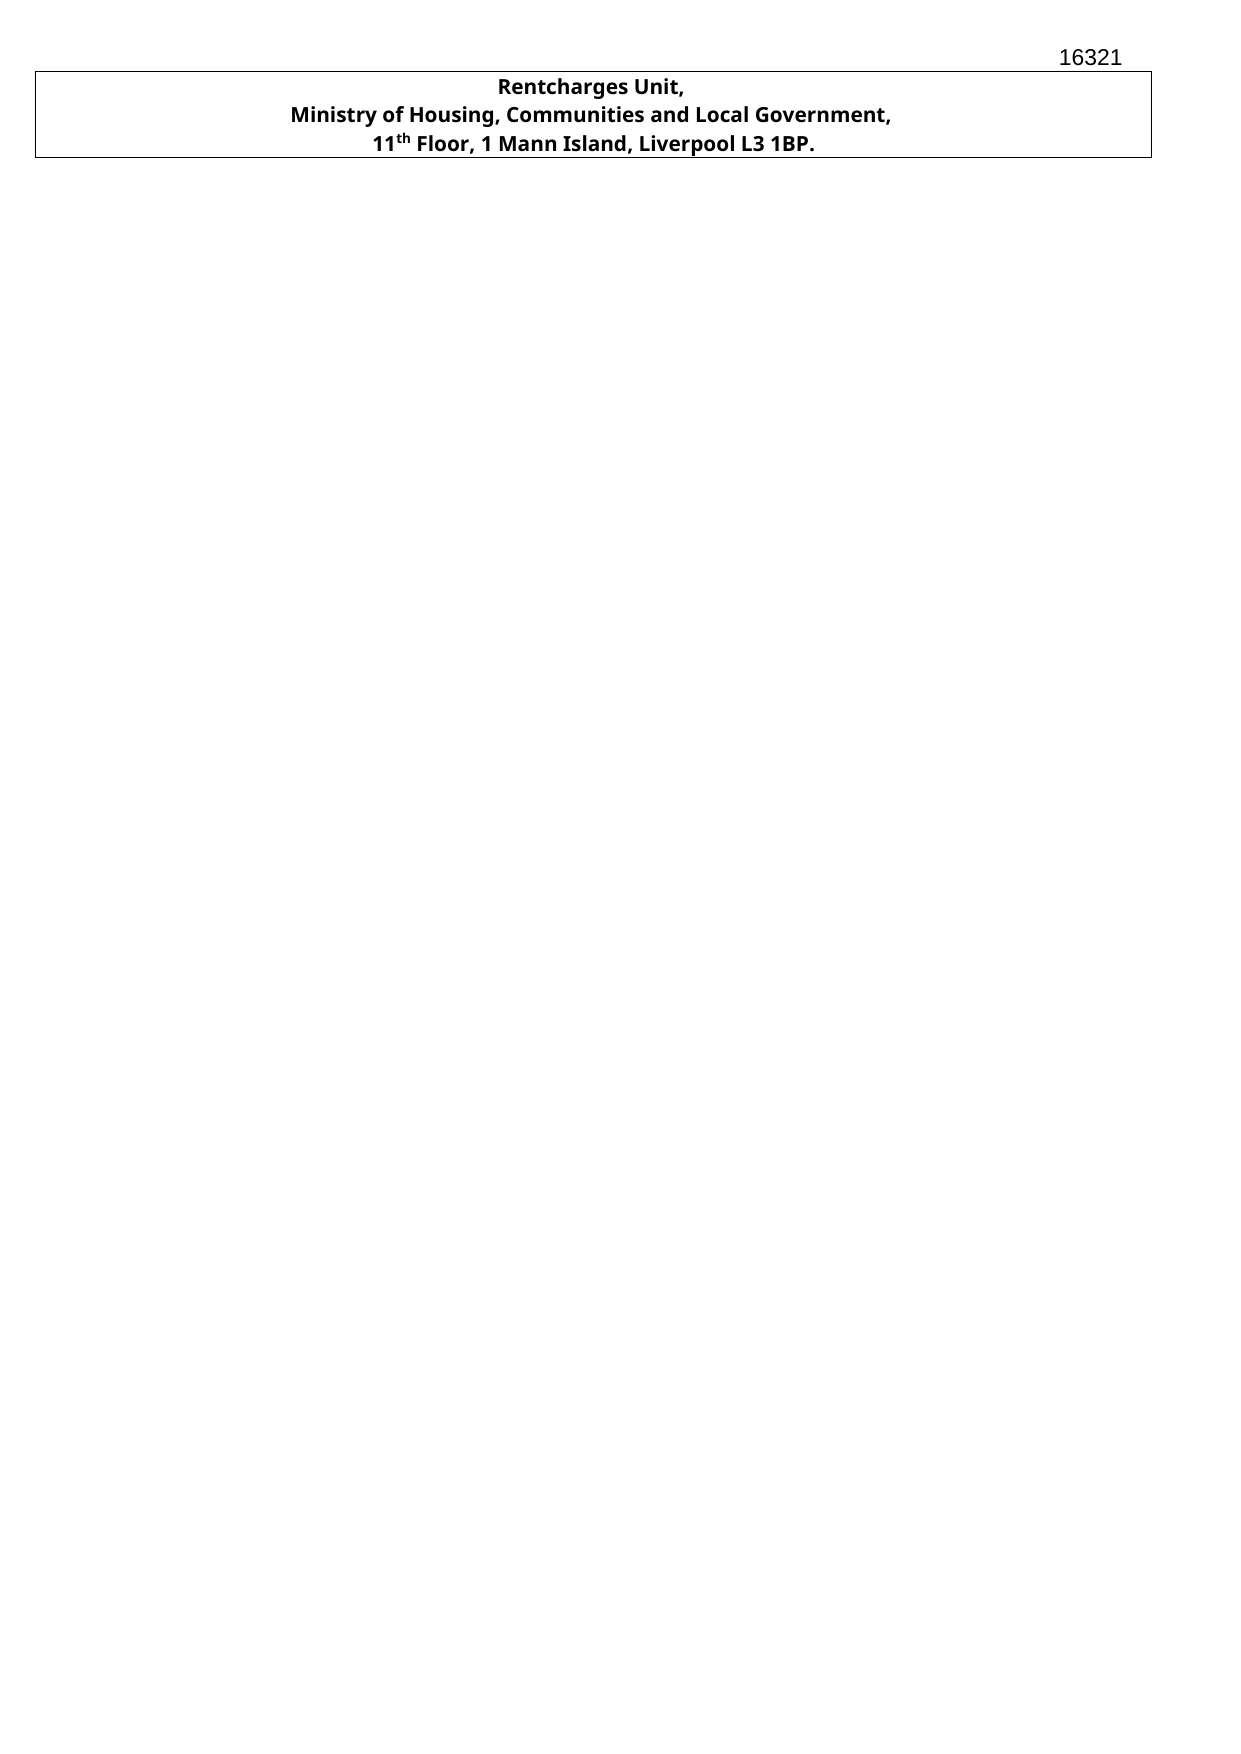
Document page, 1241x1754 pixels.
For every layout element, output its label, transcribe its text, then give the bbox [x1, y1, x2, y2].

table_cell Rentcharges Unit, Ministry of Housing, Communities and Local Government, 11th Floor, 1 Mann Island, Liverpool L3 1BP. [36, 72, 1151, 157]
table_cell [1198, 71, 1205, 157]
table_cell [1152, 71, 1198, 157]
